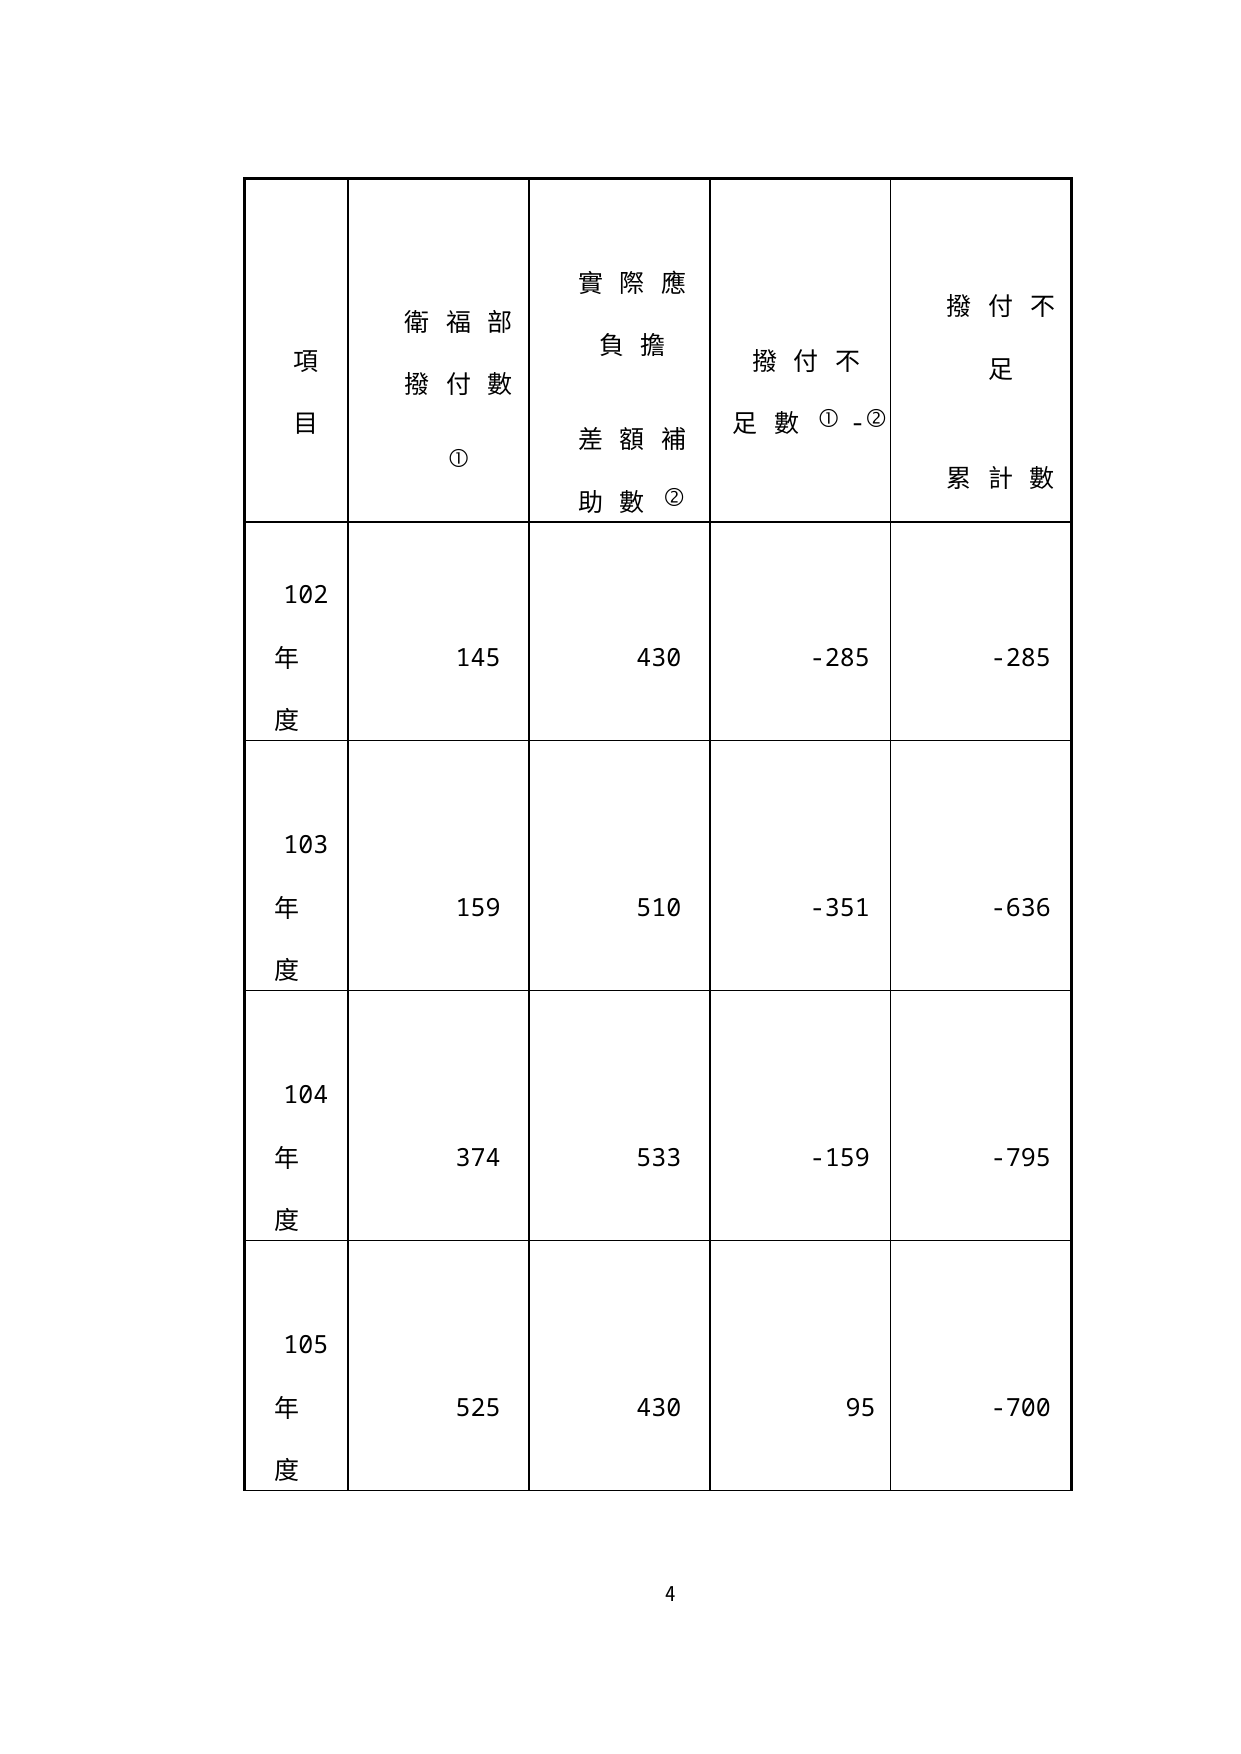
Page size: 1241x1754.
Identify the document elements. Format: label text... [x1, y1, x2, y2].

table_cell -159 [711, 991, 890, 1240]
table_header 撥付不足 累計數 [891, 180, 1070, 521]
table_cell 525 [349, 1241, 528, 1490]
table_cell 104年度 [246, 991, 347, 1240]
table_header 項目 [246, 180, 347, 521]
table_cell 430 [530, 523, 709, 740]
table_cell 95 [711, 1241, 890, 1490]
table_cell -795 [891, 991, 1070, 1240]
table_header 撥付不足數- [711, 180, 890, 521]
table_cell -351 [711, 741, 890, 990]
table_cell 430 [530, 1241, 709, 1490]
table_cell 145 [349, 523, 528, 740]
table_cell 105年度 [246, 1241, 347, 1490]
table_cell 533 [530, 991, 709, 1240]
table_cell 103年度 [246, 741, 347, 990]
table_cell 510 [530, 741, 709, 990]
table_cell -285 [711, 523, 890, 740]
table_header 衛福部撥付數  [349, 180, 528, 521]
table_cell -285 [891, 523, 1070, 740]
table_cell 102年度 [246, 523, 347, 740]
table_cell 159 [349, 741, 528, 990]
table_cell 374 [349, 991, 528, 1240]
table_header 實際應負擔 差額補助數 [530, 180, 709, 521]
table_cell -636 [891, 741, 1070, 990]
table_cell -700 [891, 1241, 1070, 1490]
